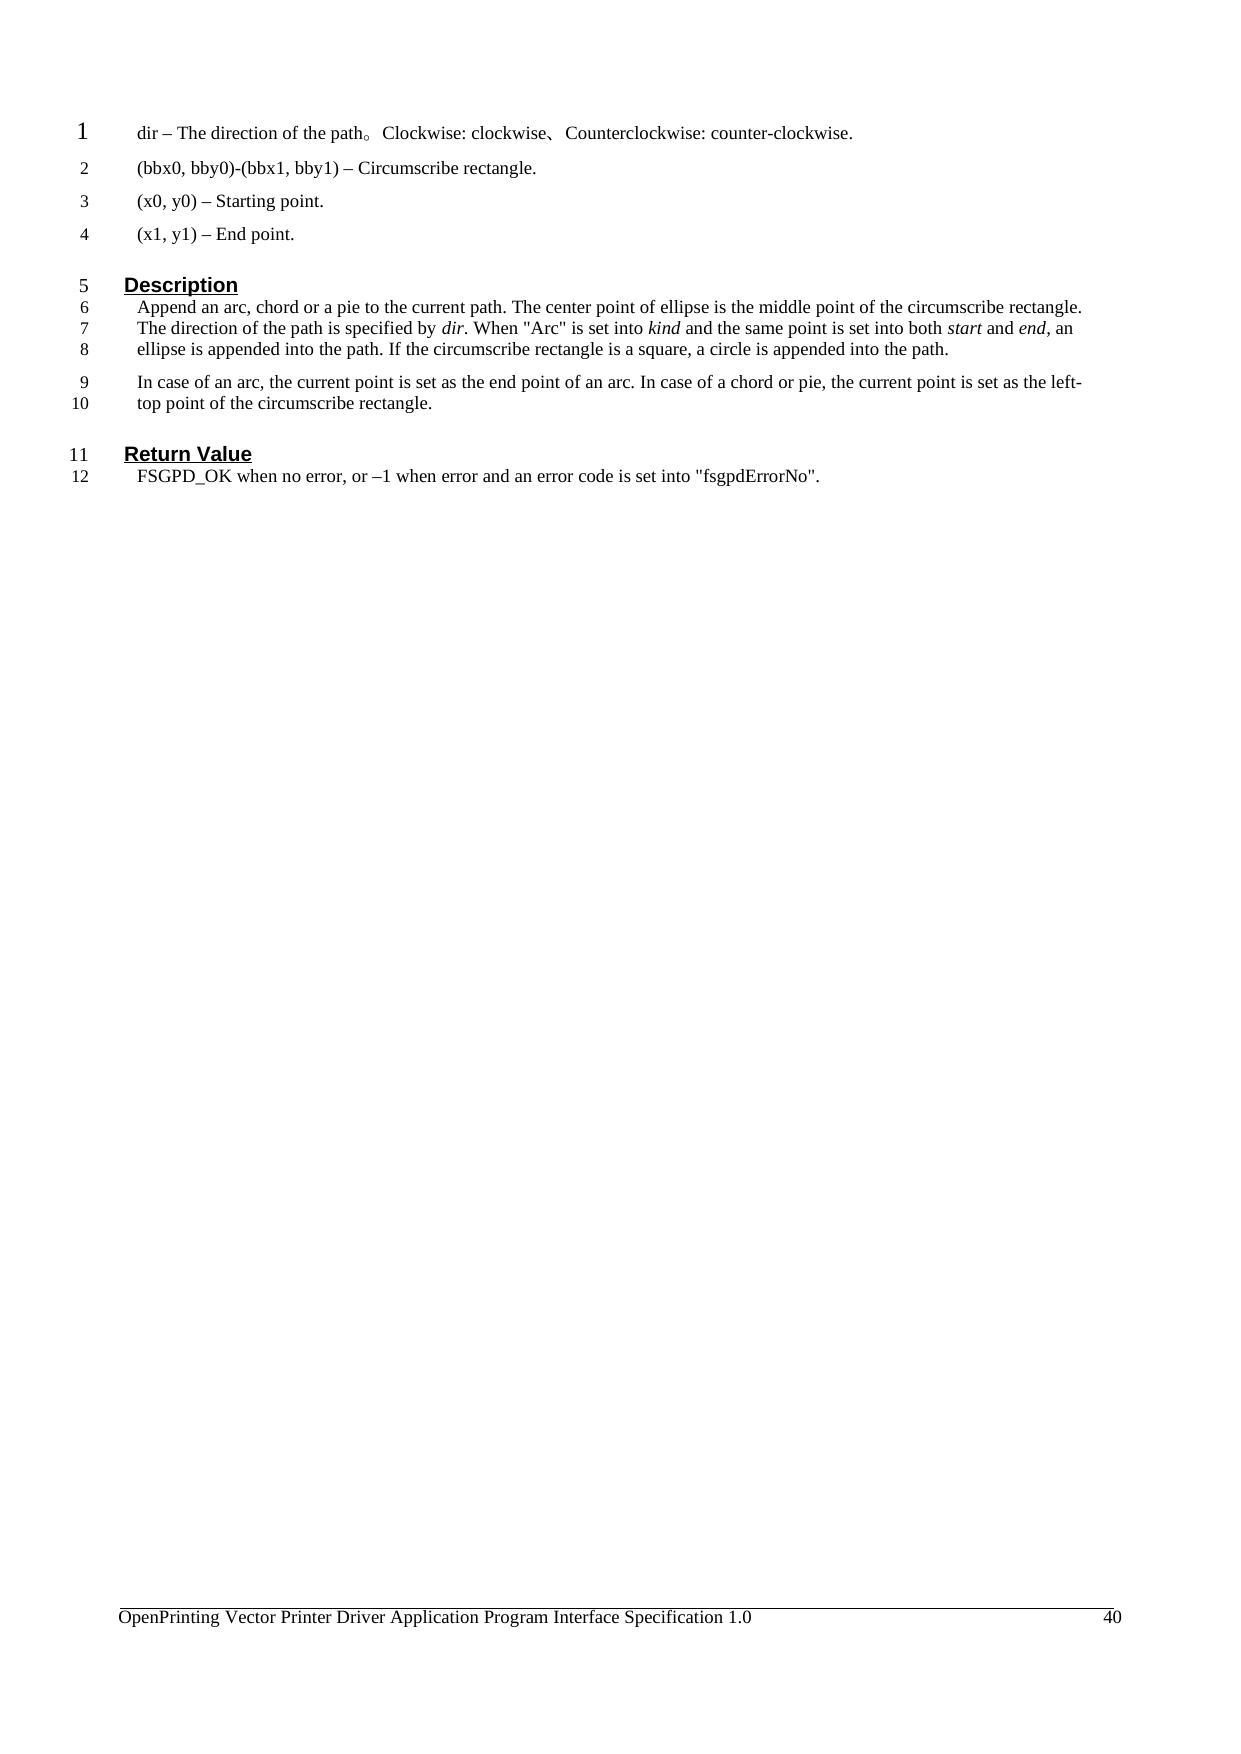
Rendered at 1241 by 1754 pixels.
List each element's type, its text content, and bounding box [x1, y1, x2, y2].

text dir – The direction of the path。Clockwise: clockwise、Counterclockwise: counter-clockwise. [137, 118, 1103, 145]
text (x1, y1) – End point. [137, 224, 1103, 244]
text Append an arc, chord or a pie to the current path. The center point of ellipse is the middle point of the circumscribe rectangle. The direction of the path is specified by dir. When "Arc" is set into kind and the same point is set into both start and end, an ellipse is appended into the path. If the circumscribe rectangle is a square, a circle is appended into the path. [137, 297, 1103, 359]
text FSGPD_OK when no error, or –1 when error and an error code is set into "fsgpdErrorNo". [137, 466, 1103, 486]
text In case of an arc, the current point is set as the end point of an arc. In case of a chord or pie, the current point is set as the left-top point of the circumscribe rectangle. [137, 372, 1103, 413]
text (bbx0, bby0)-(bbx1, bby1) – Circumscribe rectangle. [137, 157, 1103, 178]
text (x0, y0) – Starting point. [137, 191, 1103, 211]
subtitle Description [118, 274, 1122, 297]
subtitle Return Value [118, 442, 1122, 466]
